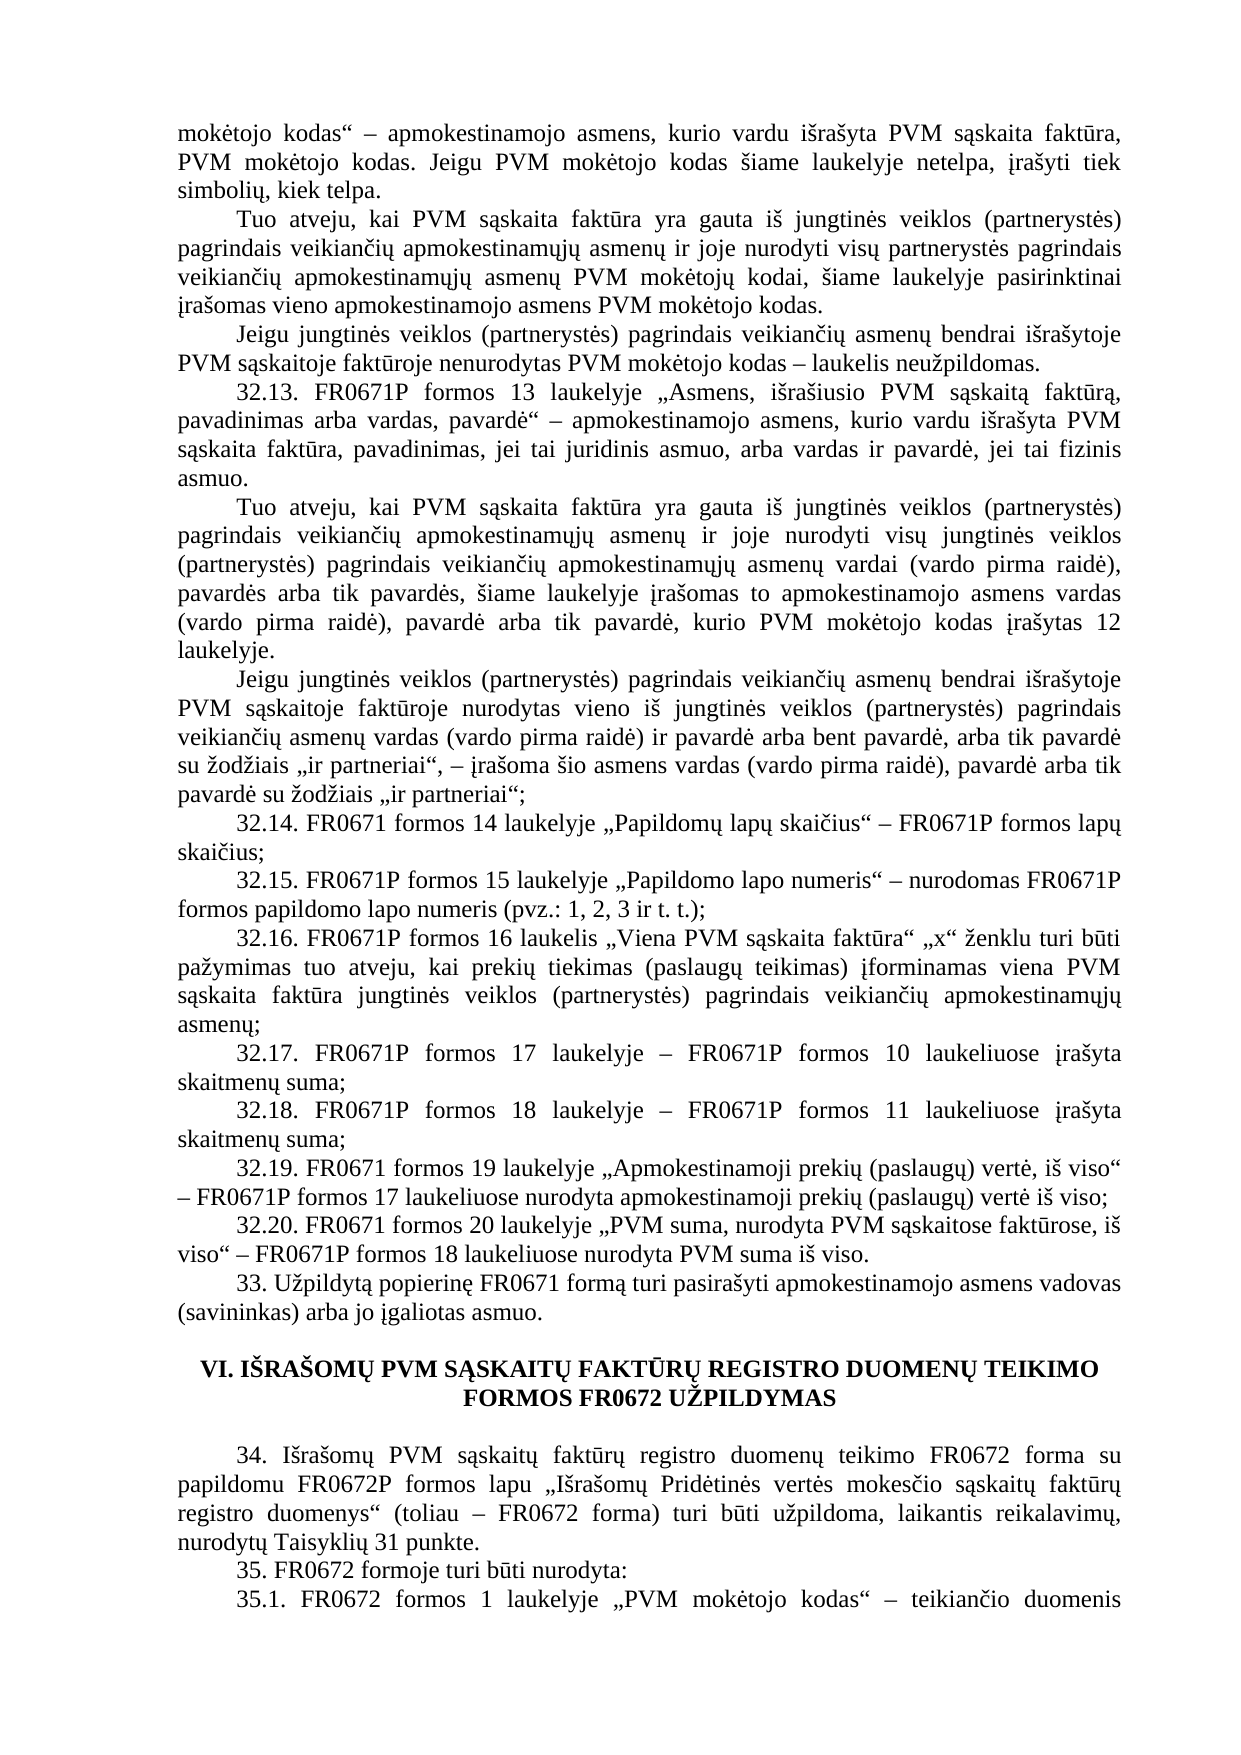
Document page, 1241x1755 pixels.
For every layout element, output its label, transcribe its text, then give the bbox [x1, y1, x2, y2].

text 34. Išrašomų PVM sąskaitų faktūrų registro duomenų teikimo FR0672 forma su papildomu FR0672P formos lapu „Išrašomų Pridėtinės vertės mokesčio sąskaitų faktūrų registro duomenys“ (toliau – FR0672 forma) turi būti užpildoma, laikantis reikalavimų, nurodytų Taisyklių 31 punkte. [177, 1441, 1122, 1556]
text 32.13. FR0671P formos 13 laukelyje „Asmens, išrašiusio PVM sąskaitą faktūrą, pavadinimas arba vardas, pavardė“ – apmokestinamojo asmens, kurio vardu išrašyta PVM sąskaita faktūra, pavadinimas, jei tai juridinis asmuo, arba vardas ir pavardė, jei tai fizinis asmuo. [177, 377, 1122, 492]
text 32.18. FR0671P formos 18 laukelyje – FR0671P formos 11 laukeliuose įrašyta skaitmenų suma; [177, 1096, 1122, 1153]
text 32.15. FR0671P formos 15 laukelyje „Papildomo lapo numeris“ – nurodomas FR0671P formos papildomo lapo numeris (pvz.: 1, 2, 3 ir t. t.); [177, 866, 1122, 923]
text Tuo atveju, kai PVM sąskaita faktūra yra gauta iš jungtinės veiklos (partnerystės) pagrindais veikiančių apmokestinamųjų asmenų ir joje nurodyti visų jungtinės veiklos (partnerystės) pagrindais veikiančių apmokestinamųjų asmenų vardai (vardo pirma raidė), pavardės arba tik pavardės, šiame laukelyje įrašomas to apmokestinamojo asmens vardas (vardo pirma raidė), pavardė arba tik pavardė, kurio PVM mokėtojo kodas įrašytas 12 laukelyje. [177, 492, 1122, 664]
text VI. IŠRAŠOMŲ PVM SĄSKAITŲ FAKTŪRŲ REGISTRO DUOMENŲ TEIKIMO FORMOS FR0672 UŽPILDYMAS [177, 1354, 1122, 1412]
text 35.1. FR0672 formos 1 laukelyje „PVM mokėtojo kodas“ – teikiančio duomenis [177, 1584, 1122, 1613]
text Tuo atveju, kai PVM sąskaita faktūra yra gauta iš jungtinės veiklos (partnerystės) pagrindais veikiančių apmokestinamųjų asmenų ir joje nurodyti visų partnerystės pagrindais veikiančių apmokestinamųjų asmenų PVM mokėtojų kodai, šiame laukelyje pasirinktinai įrašomas vieno apmokestinamojo asmens PVM mokėtojo kodas. [177, 204, 1122, 319]
text Jeigu jungtinės veiklos (partnerystės) pagrindais veikiančių asmenų bendrai išrašytoje PVM sąskaitoje faktūroje nenurodytas PVM mokėtojo kodas – laukelis neužpildomas. [177, 319, 1122, 377]
text 32.14. FR0671 formos 14 laukelyje „Papildomų lapų skaičius“ – FR0671P formos lapų skaičius; [177, 808, 1122, 866]
text 32.20. FR0671 formos 20 laukelyje „PVM suma, nurodyta PVM sąskaitose faktūrose, iš viso“ – FR0671P formos 18 laukeliuose nurodyta PVM suma iš viso. [177, 1211, 1122, 1268]
text 32.19. FR0671 formos 19 laukelyje „Apmokestinamoji prekių (paslaugų) vertė, iš viso“ – FR0671P formos 17 laukeliuose nurodyta apmokestinamoji prekių (paslaugų) vertė iš viso; [177, 1153, 1122, 1211]
text Jeigu jungtinės veiklos (partnerystės) pagrindais veikiančių asmenų bendrai išrašytoje PVM sąskaitoje faktūroje nurodytas vieno iš jungtinės veiklos (partnerystės) pagrindais veikiančių asmenų vardas (vardo pirma raidė) ir pavardė arba bent pavardė, arba tik pavardė su žodžiais „ir partneriai“, – įrašoma šio asmens vardas (vardo pirma raidė), pavardė arba tik pavardė su žodžiais „ir partneriai“; [177, 664, 1122, 808]
text 32.16. FR0671P formos 16 laukelis „Viena PVM sąskaita faktūra“ „x“ ženklu turi būti pažymimas tuo atveju, kai prekių tiekimas (paslaugų teikimas) įforminamas viena PVM sąskaita faktūra jungtinės veiklos (partnerystės) pagrindais veikiančių apmokestinamųjų asmenų; [177, 923, 1122, 1038]
text 35. FR0672 formoje turi būti nurodyta: [177, 1556, 1122, 1584]
text 32.17. FR0671P formos 17 laukelyje – FR0671P formos 10 laukeliuose įrašyta skaitmenų suma; [177, 1038, 1122, 1096]
text mokėtojo kodas“ – apmokestinamojo asmens, kurio vardu išrašyta PVM sąskaita faktūra, PVM mokėtojo kodas. Jeigu PVM mokėtojo kodas šiame laukelyje netelpa, įrašyti tiek simbolių, kiek telpa. [177, 118, 1122, 204]
text 33. Užpildytą popierinę FR0671 formą turi pasirašyti apmokestinamojo asmens vadovas (savininkas) arba jo įgaliotas asmuo. [177, 1268, 1122, 1326]
